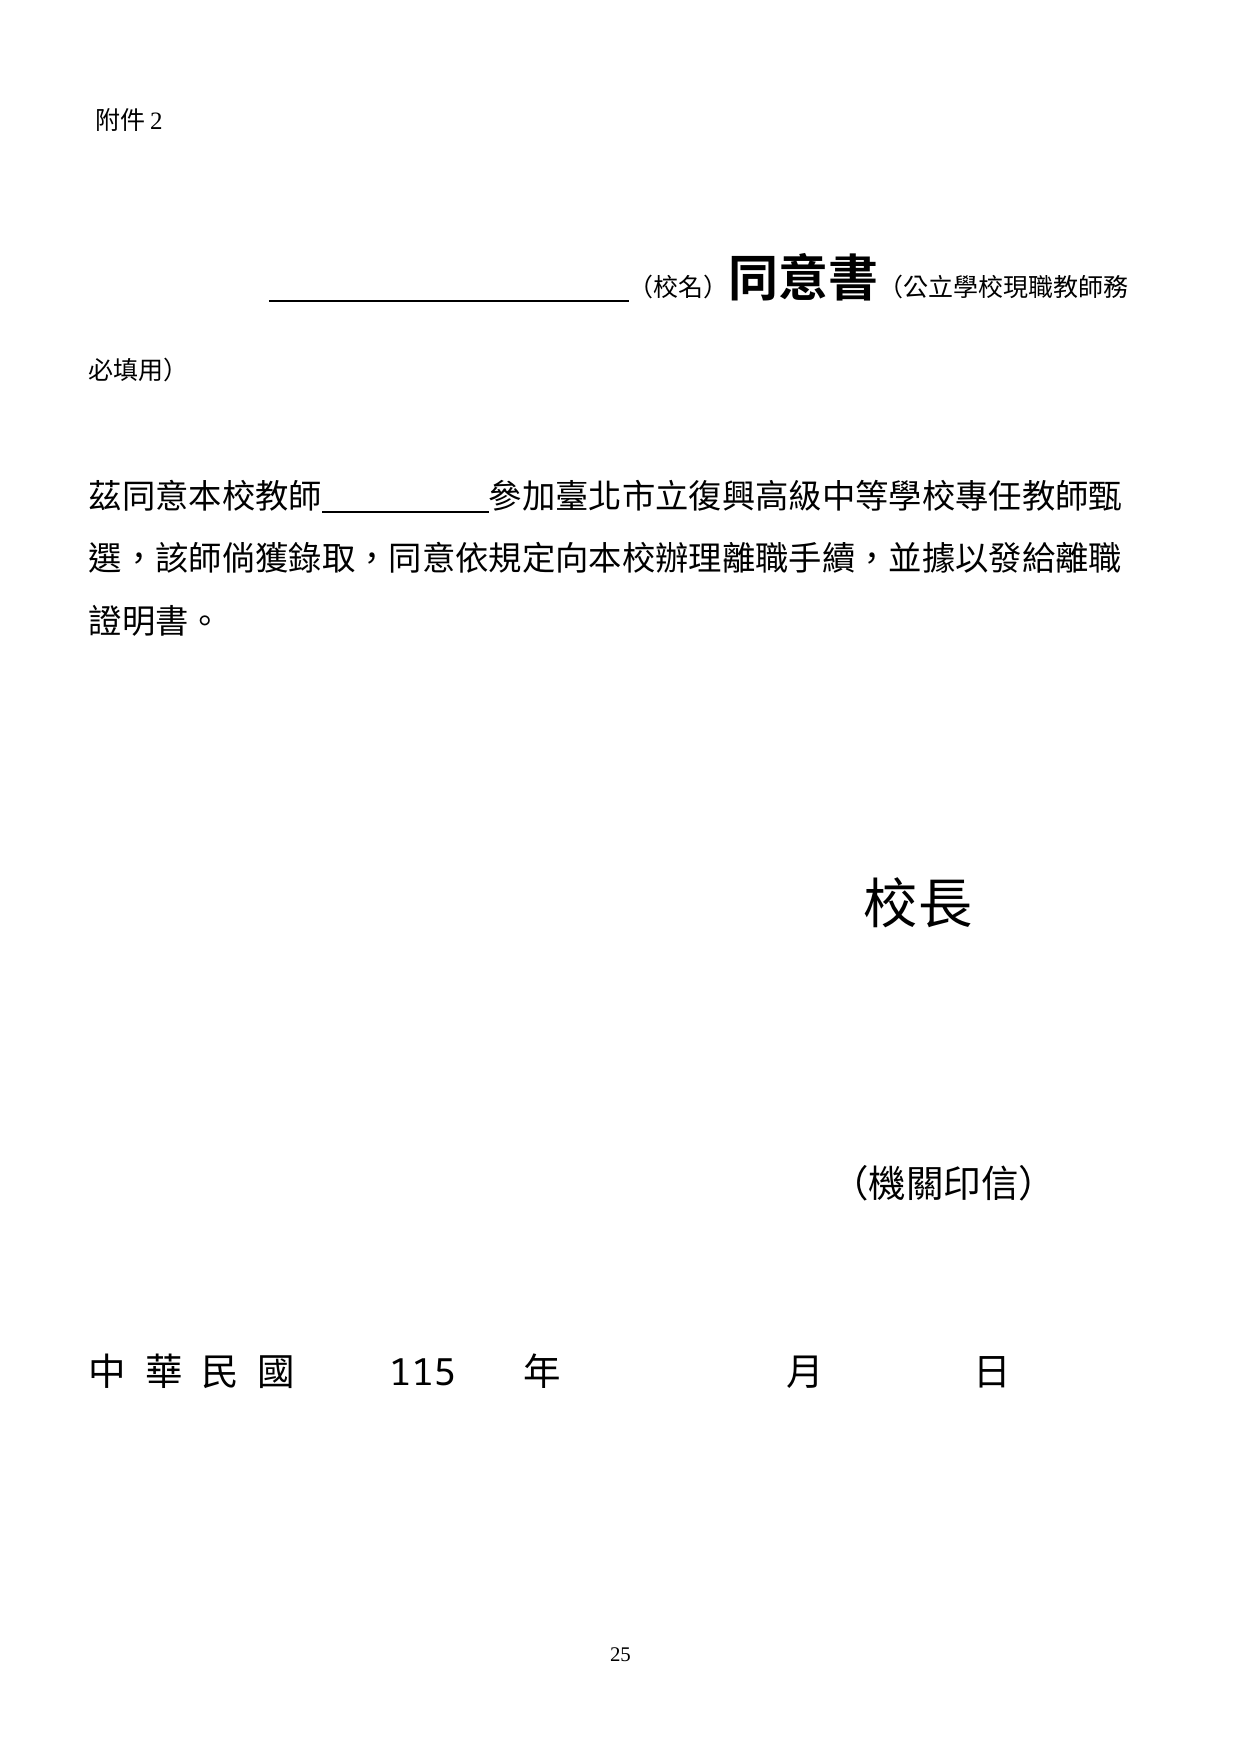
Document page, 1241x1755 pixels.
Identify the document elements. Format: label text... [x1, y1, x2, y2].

text 中 華 民 國 115 年 月 日 [89, 1327, 1152, 1389]
text 附件2 [89, 77, 1152, 139]
text （校名）同意書（公立學校現職教師務必填用） [89, 202, 1152, 389]
text 校長 [89, 827, 1002, 952]
text （機關印信） [89, 1139, 1152, 1202]
text 茲同意本校教師 參加臺北市立復興高級中等學校專任教師甄選，該師倘獲錄取，同意依規定向本校辦理離職手續，並據以發給離職證明書。 [89, 452, 1152, 639]
